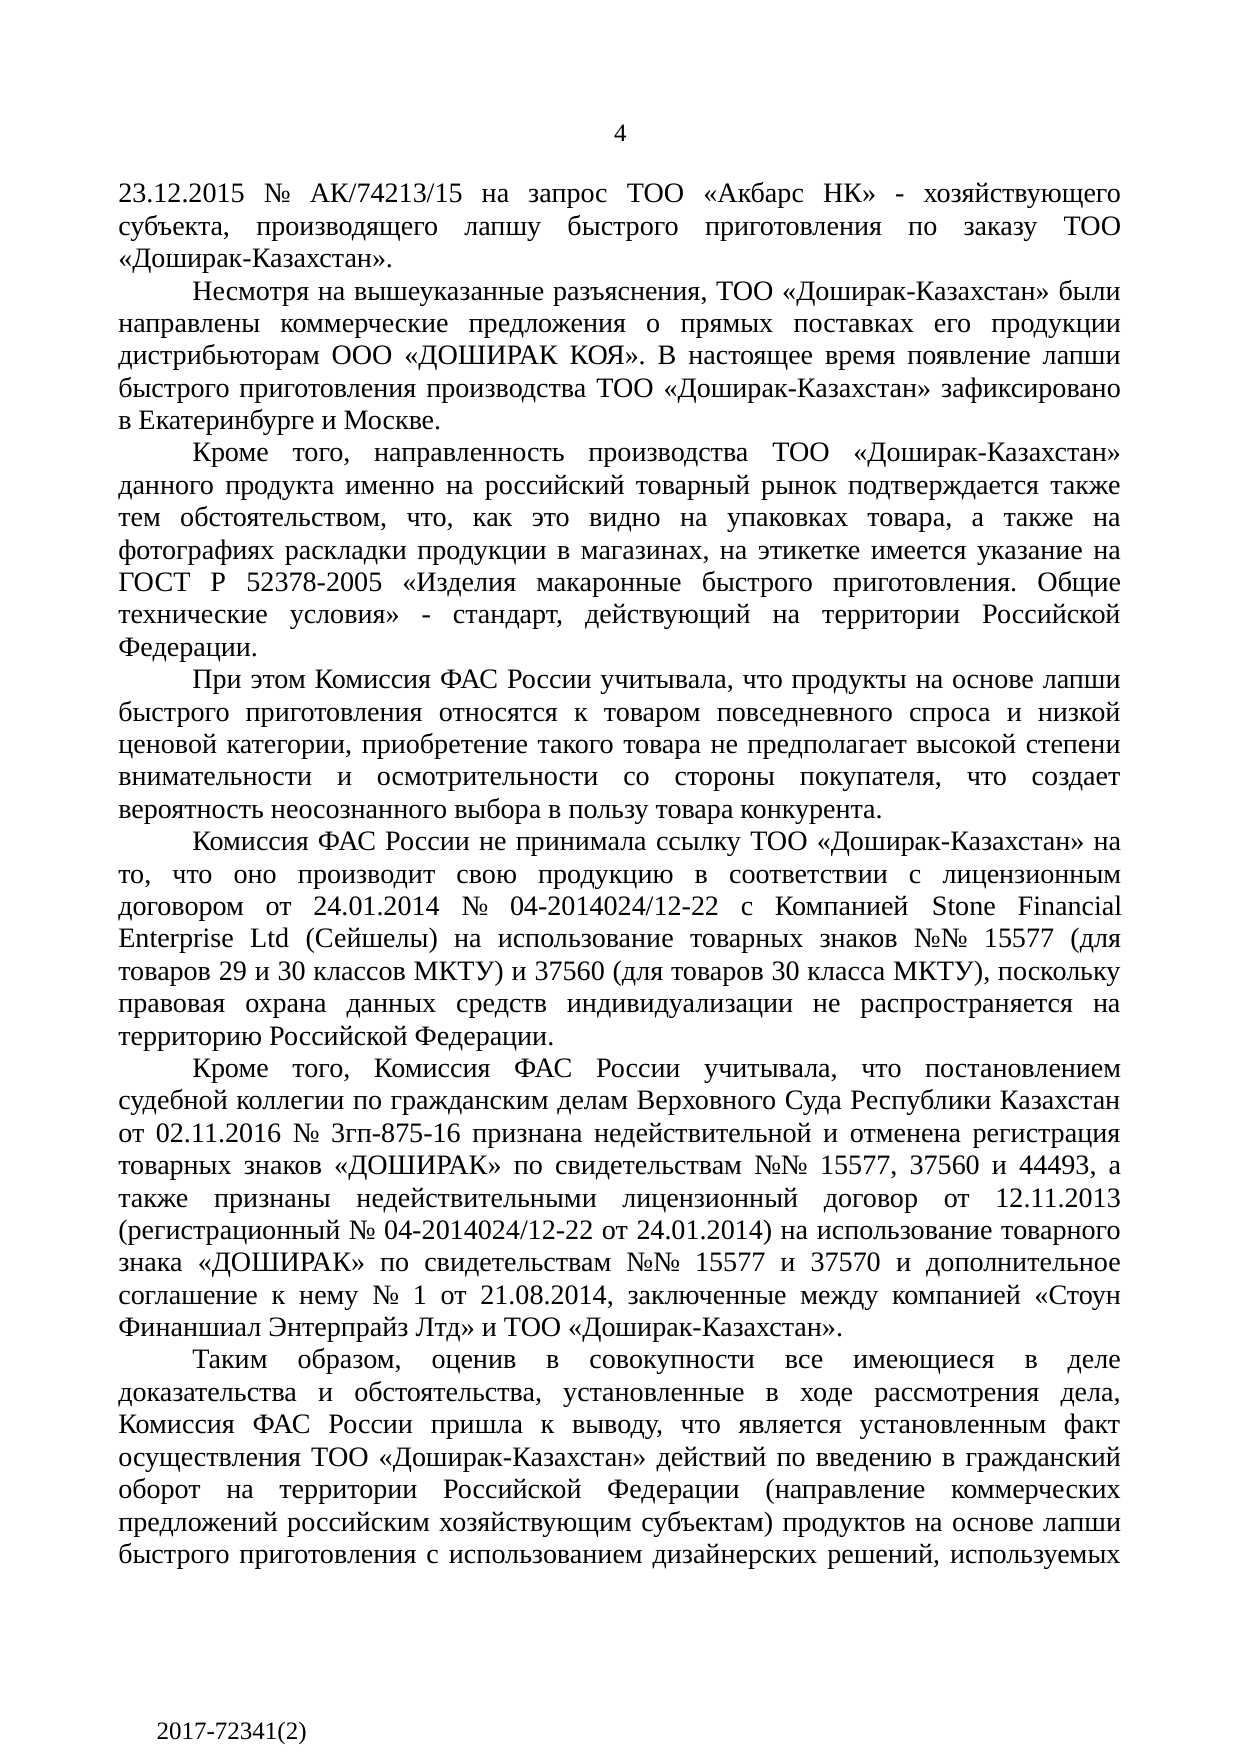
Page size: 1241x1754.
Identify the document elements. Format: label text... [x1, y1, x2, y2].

text Комиссия ФАС России не принимала ссылку ТОО «Доширак-Казахстан» на то, что оно производит свою продукцию в соответствии с лицензионным договором от 24.01.2014 № 04-2014024/12-22 с Компанией Stone Financial Enterprise Ltd (Сейшелы) на использование товарных знаков №№ 15577 (для товаров 29 и 30 классов МКТУ) и 37560 (для товаров 30 класса МКТУ), поскольку правовая охрана данных средств индивидуализации не распространяется на территорию Российской Федерации. [118, 824, 1122, 1051]
text Кроме того, направленность производства ТОО «Доширак-Казахстан» данного продукта именно на российский товарный рынок подтверждается также тем обстоятельством, что, как это видно на упаковках товара, а также на фотографиях раскладки продукции в магазинах, на этикетке имеется указание на ГОСТ Р 52378-2005 «Изделия макаронные быстрого приготовления. Общие технические условия» - стандарт, действующий на территории Российской Федерации. [118, 436, 1122, 662]
text Таким образом, оценив в совокупности все имеющиеся в деле доказательства и обстоятельства, установленные в ходе рассмотрения дела, Комиссия ФАС России пришла к выводу, что является установленным факт осуществления ТОО «Доширак-Казахстан» действий по введению в гражданский оборот на территории Российской Федерации (направление коммерческих предложений российским хозяйствующим субъектам) продуктов на основе лапши быстрого приготовления с использованием дизайнерских решений, используемых [118, 1343, 1122, 1569]
text При этом Комиссия ФАС России учитывала, что продукты на основе лапши быстрого приготовления относятся к товаром повседневного спроса и низкой ценовой категории, приобретение такого товара не предполагает высокой степени внимательности и осмотрительности со стороны покупателя, что создает вероятность неосознанного выбора в пользу товара конкурента. [118, 662, 1122, 824]
text 23.12.2015 № АК/74213/15 на запрос ТОО «Акбарс НК» - хозяйствующего субъекта, производящего лапшу быстрого приготовления по заказу ТОО «Доширак-Казахстан». [118, 176, 1122, 273]
text Кроме того, Комиссия ФАС России учитывала, что постановлением судебной коллегии по гражданским делам Верховного Суда Республики Казахстан от 02.11.2016 № 3гп-875-16 признана недействительной и отменена регистрация товарных знаков «ДОШИРАК» по свидетельствам №№ 15577, 37560 и 44493, а также признаны недействительными лицензионный договор от 12.11.2013 (регистрационный № 04-2014024/12-22 от 24.01.2014) на использование товарного знака «ДОШИРАК» по свидетельствам №№ 15577 и 37570 и дополнительное соглашение к нему № 1 от 21.08.2014, заключенные между компанией «Стоун Финаншиал Энтерпрайз Лтд» и ТОО «Доширак-Казахстан». [118, 1051, 1122, 1343]
text Несмотря на вышеуказанные разъяснения, ТОО «Доширак-Казахстан» были направлены коммерческие предложения о прямых поставках его продукции дистрибьюторам ООО «ДОШИРАК КОЯ». В настоящее время появление лапши быстрого приготовления производства ТОО «Доширак-Казахстан» зафиксировано в Екатеринбурге и Москве. [118, 273, 1122, 436]
